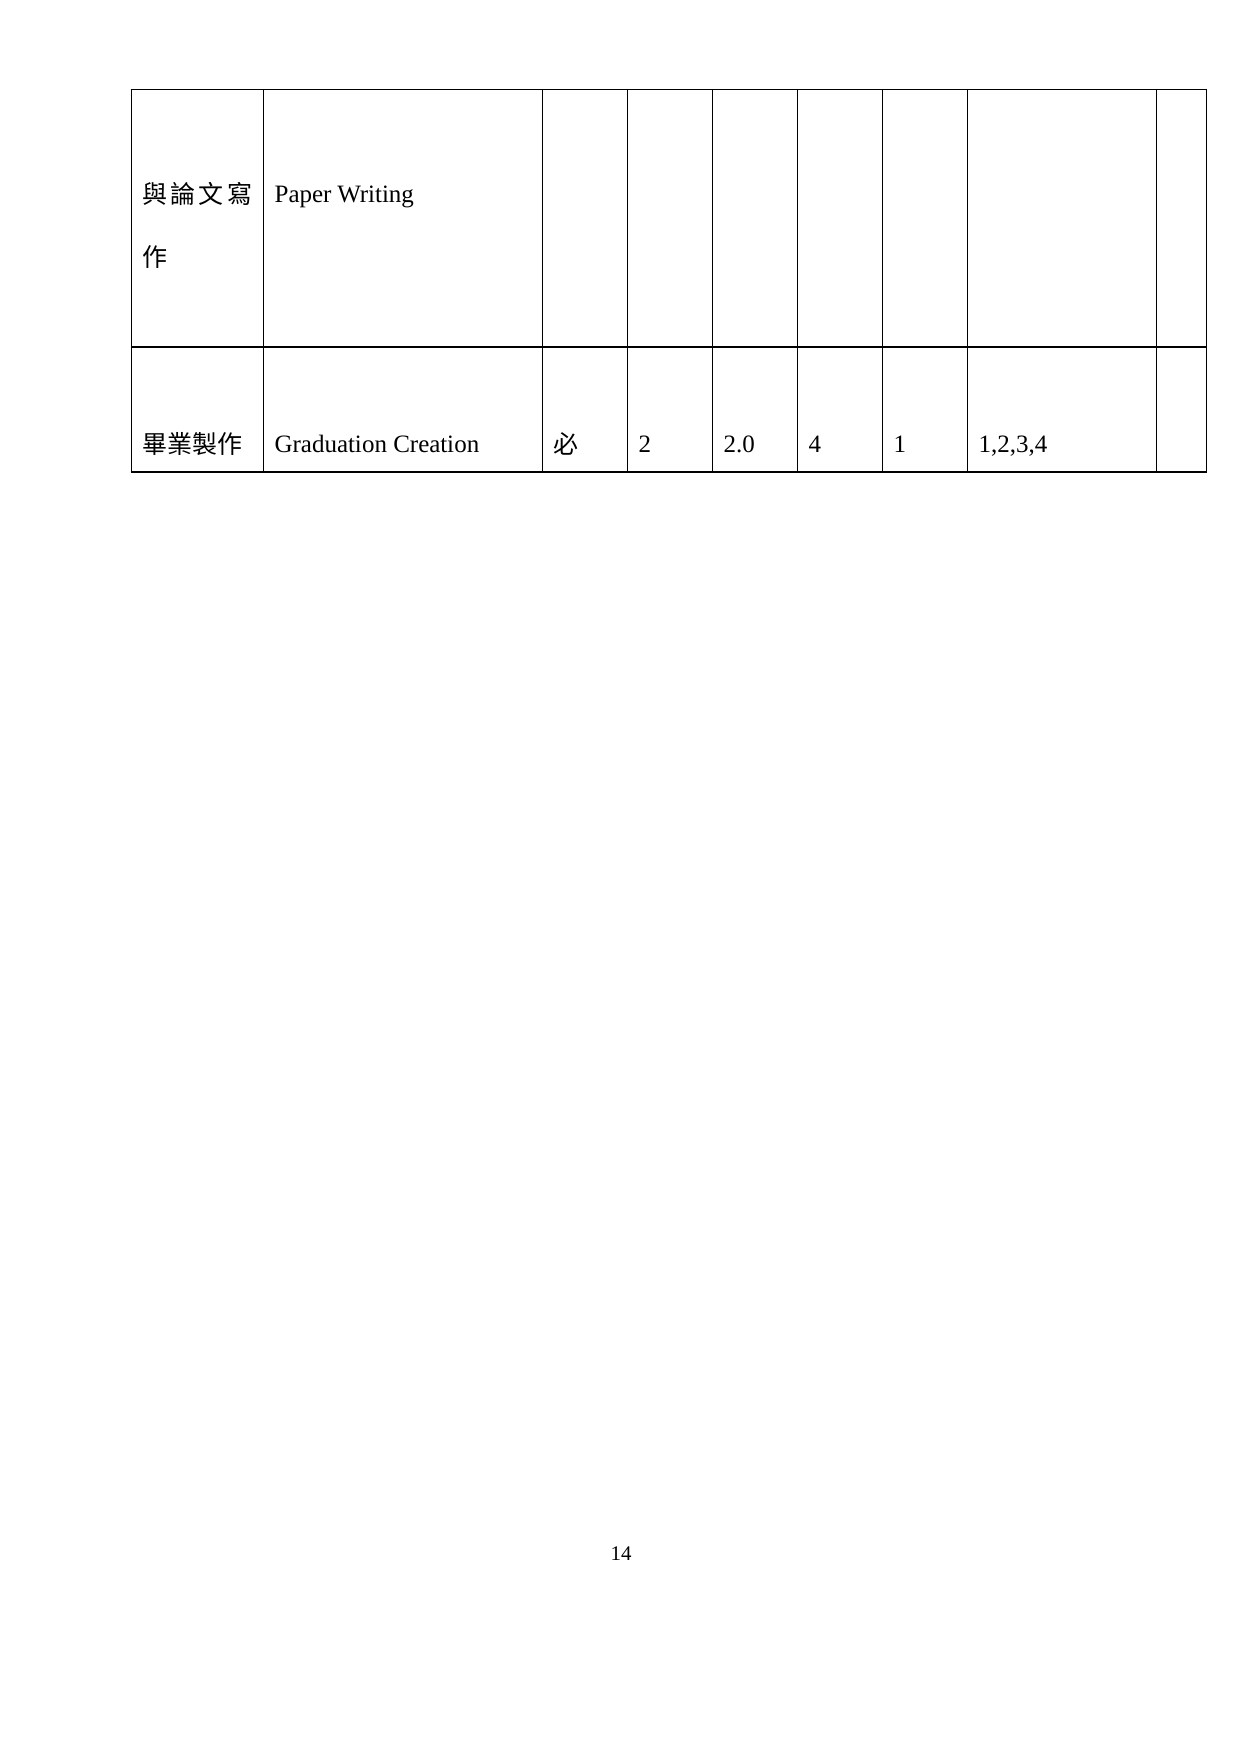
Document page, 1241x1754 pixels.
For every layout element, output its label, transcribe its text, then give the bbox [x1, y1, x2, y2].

table_cell [1157, 90, 1206, 346]
table_cell 1,2,3,4 [968, 348, 1156, 471]
table_cell [798, 90, 882, 346]
table_cell Paper Writing [264, 90, 542, 346]
table_cell 4 [798, 348, 882, 471]
table_cell [628, 90, 712, 346]
table_cell 2 [628, 348, 712, 471]
table_cell 1 [883, 348, 967, 471]
table_cell [883, 90, 967, 346]
table_cell [543, 90, 627, 346]
table_cell 畢業製作 [132, 348, 263, 471]
table_cell Graduation Creation [264, 348, 542, 471]
table_cell 2.0 [713, 348, 797, 471]
table_cell 必 [543, 348, 627, 471]
table_cell [713, 90, 797, 346]
table_cell [1157, 348, 1206, 471]
table_cell 與論文寫作 [132, 90, 263, 346]
table_cell [968, 90, 1156, 346]
